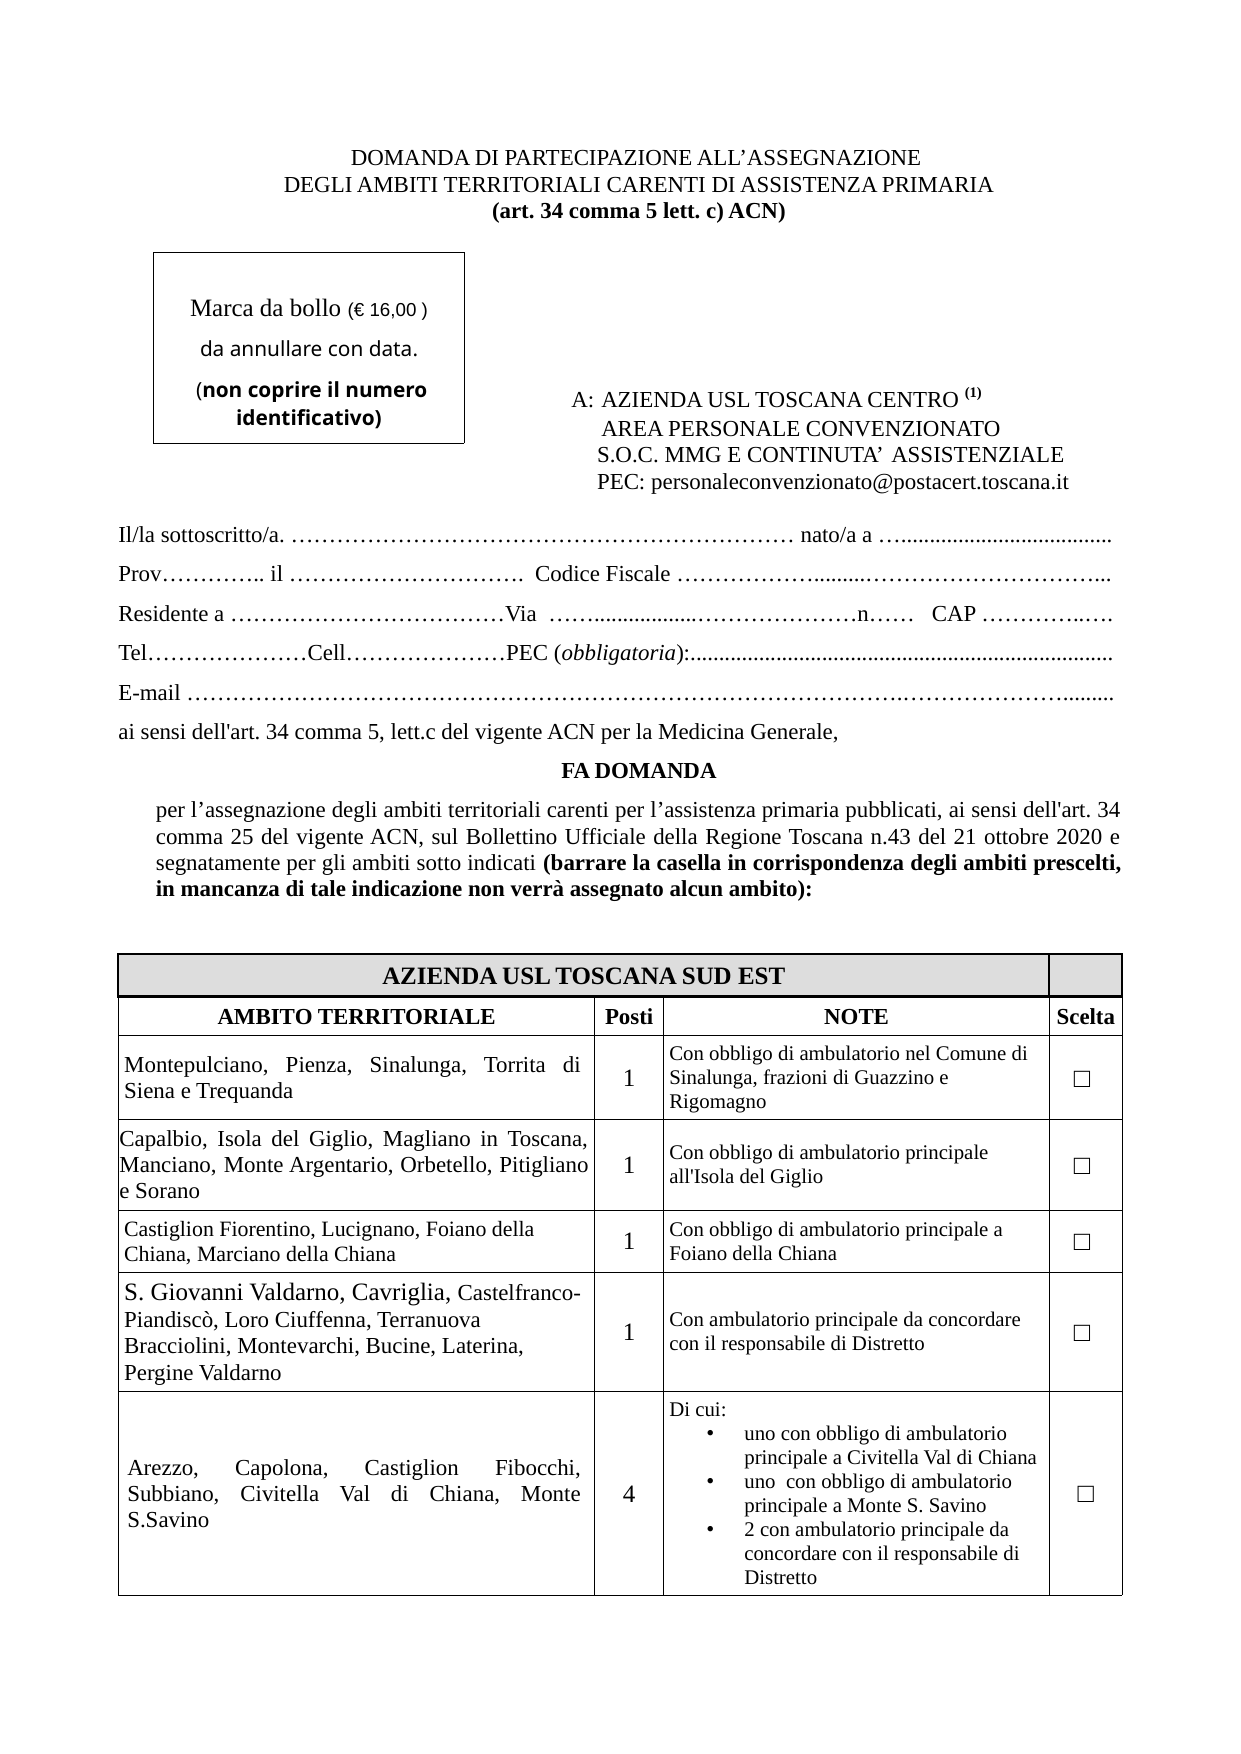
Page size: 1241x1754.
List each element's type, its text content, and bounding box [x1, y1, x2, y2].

list FA DOMANDA [118, 757, 1122, 783]
table_cell Di cui: uno con obbligo di ambulatorio principale a Civitella Val di Chiana uno con obbligo di ambulatorio principale a Monte S. Savino 2 con ambulatorio principale da concordare con il responsabile di Distretto [664, 1392, 1049, 1595]
list DEGLI AMBITI TERRITORIALI CARENTI DI ASSISTENZA PRIMARIA [118, 171, 1122, 197]
table_cell □ [1050, 1211, 1122, 1272]
table_cell Montepulciano, Pienza, Sinalunga, Torrita di Siena e Trequanda [119, 1036, 594, 1119]
text Il/la sottoscritto/a. ………………………………………………………… nato/a a …..................................... [118, 521, 1122, 547]
list (non coprire il numero identificativo) [162, 375, 455, 432]
table_cell Scelta [1050, 998, 1122, 1035]
table_cell NOTE [664, 998, 1049, 1035]
table_cell S. Giovanni Valdarno, Cavriglia, Castelfranco-Piandiscò, Loro Ciuffenna, Terranuova Bracciolini, Montevarchi, Bucine, Laterina, Pergine Valdarno [119, 1273, 594, 1391]
text Prov………….. il …………………………. Codice Fiscale ……………….........…………………………... [118, 560, 1122, 586]
table_cell Arezzo, Capolona, Castiglion Fibocchi, Subbiano, Civitella Val di Chiana, Monte S.Savino [119, 1392, 594, 1595]
table_cell Posti [595, 998, 663, 1035]
table_cell Capalbio, Isola del Giglio, Magliano in Toscana, Manciano, Monte Argentario, Orbetello, Pitigliano e Sorano [119, 1120, 594, 1210]
table_cell 1 [595, 1273, 663, 1391]
table_cell Con obbligo di ambulatorio principale all'Isola del Giglio [664, 1120, 1049, 1210]
table_cell 1 [595, 1211, 663, 1272]
table_cell □ [1050, 1120, 1122, 1210]
table_cell □ [1050, 1392, 1122, 1595]
list DOMANDA DI PARTECIPAZIONE ALL’ASSEGNAZIONE [118, 144, 1122, 171]
table_header AZIENDA USL TOSCANA SUD EST [119, 955, 1048, 995]
list ai sensi dell'art. 34 comma 5, lett.c del vigente ACN per la Medicina Generale, [118, 718, 1122, 744]
text E-mail ………………………………………………………………………………….…………………......... [118, 678, 1122, 705]
text A: AZIENDA USL TOSCANA CENTRO (1) Area Personale Convenzionato [465, 384, 1122, 442]
text Residente a ………………………………Via ……..................…………………n…… CAP …………..…. Tel…………………Cell…………………PEC (obbligatoria):.......................................................................... [118, 599, 1122, 665]
table_header [1050, 955, 1121, 995]
list (art. 34 comma 5 lett. c) ACN) [118, 197, 1122, 223]
table_cell 4 [595, 1392, 663, 1595]
table_cell 1 [595, 1036, 663, 1119]
table_cell AMBITO TERRITORIALE [119, 998, 594, 1035]
table_cell □ [1050, 1036, 1122, 1119]
list Marca da bollo (€ 16,00 ) [162, 293, 455, 322]
table_cell Con ambulatorio principale da concordare con il responsabile di Distretto [664, 1273, 1049, 1391]
table_cell Castiglion Fiorentino, Lucignano, Foiano della Chiana, Marciano della Chiana [119, 1211, 594, 1272]
list PEC: personaleconvenzionato@postacert.toscana.it [118, 468, 1122, 494]
list S.O.C. MMG e continuta’ assistenziale [118, 442, 1122, 468]
table_cell Con obbligo di ambulatorio nel Comune di Sinalunga, frazioni di Guazzino e Rigomagno [664, 1036, 1049, 1119]
text [118, 384, 153, 442]
table_cell 1 [595, 1120, 663, 1210]
table_cell □ [1050, 1273, 1122, 1391]
list da annullare con data. [162, 334, 455, 362]
table_cell Con obbligo di ambulatorio principale a Foiano della Chiana [664, 1211, 1049, 1272]
list per l’assegnazione degli ambiti territoriali carenti per l’assistenza primaria pubblicati, ai sensi dell'art. 34 comma 25 del vigente ACN, sul Bollettino Ufficiale della Regione Toscana n.43 del 21 ottobre 2020 e segnatamente per gli ambiti sotto indicati (barrare la casella in corrispondenza degli ambiti prescelti, in mancanza di tale indicazione non verrà assegnato alcun ambito): [118, 796, 1122, 902]
